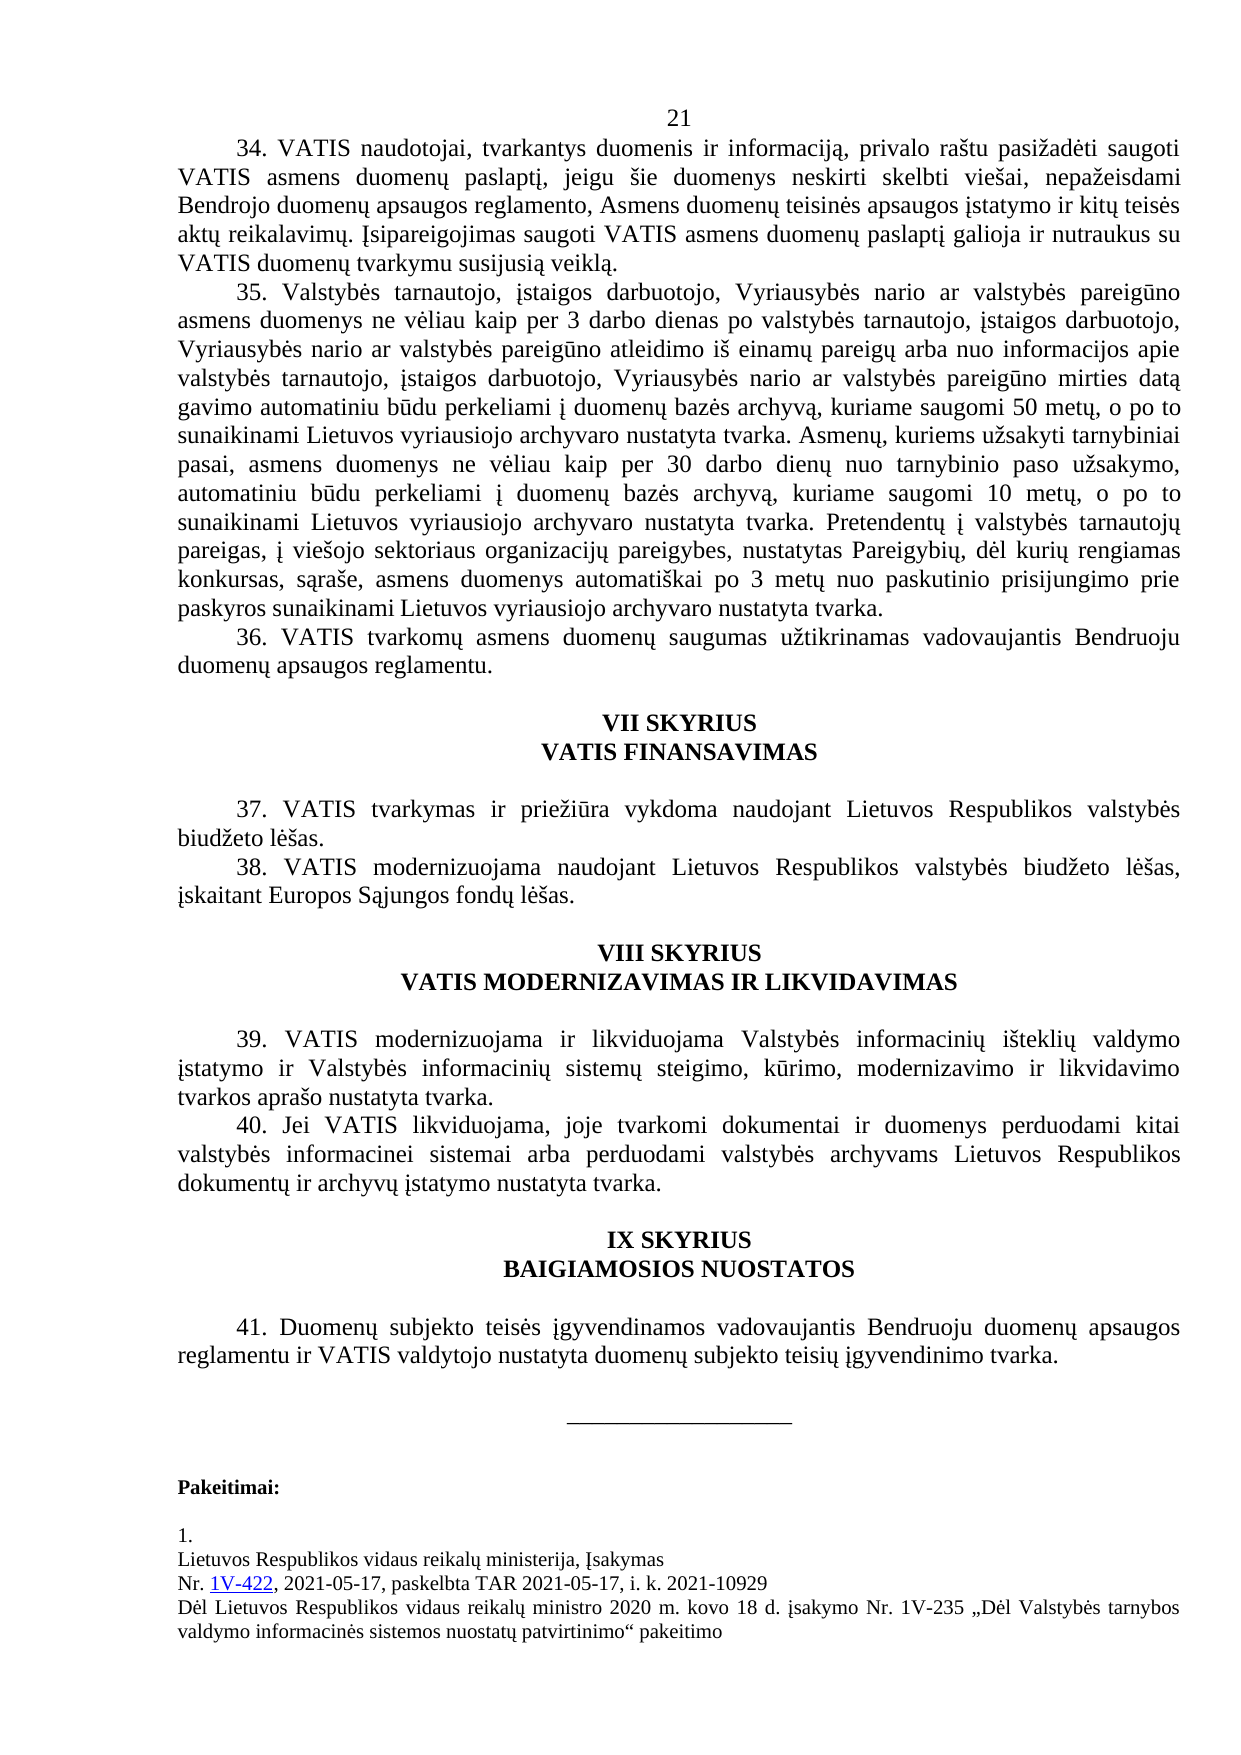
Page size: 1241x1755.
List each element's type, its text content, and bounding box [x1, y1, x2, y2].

text Pakeitimai: [177, 1475, 1181, 1499]
text Baigiamosios nuostatos [177, 1254, 1181, 1283]
text VII SKYRIUS [177, 708, 1181, 737]
text VATIS FINANSAVIMAS [177, 737, 1181, 765]
text VATIS MODERNIZAVIMAS IR LIKVIDAVIMAS [177, 967, 1181, 995]
text 35. Valstybės tarnautojo, įstaigos darbuotojo, Vyriausybės nario ar valstybės pareigūno asmens duomenys ne vėliau kaip per 3 darbo dienas po valstybės tarnautojo, įstaigos darbuotojo, Vyriausybės nario ar valstybės pareigūno atleidimo iš einamų pareigų arba nuo informacijos apie valstybės tarnautojo, įstaigos darbuotojo, Vyriausybės nario ar valstybės pareigūno mirties datą gavimo automatiniu būdu perkeliami į duomenų bazės archyvą, kuriame saugomi 50 metų, o po to sunaikinami Lietuvos vyriausiojo archyvaro nustatyta tvarka. Asmenų, kuriems užsakyti tarnybiniai pasai, asmens duomenys ne vėliau kaip per 30 darbo dienų nuo tarnybinio paso užsakymo, automatiniu būdu perkeliami į duomenų bazės archyvą, kuriame saugomi 10 metų, o po to sunaikinami Lietuvos vyriausiojo archyvaro nustatyta tvarka. Pretendentų į valstybės tarnautojų pareigas, į viešojo sektoriaus organizacijų pareigybes, nustatytas Pareigybių, dėl kurių rengiamas konkursas, sąraše, asmens duomenys automatiškai po 3 metų nuo paskutinio prisijungimo prie paskyros sunaikinami Lietuvos vyriausiojo archyvaro nustatyta tvarka. [177, 277, 1181, 622]
text 38. VATIS modernizuojama naudojant Lietuvos Respublikos valstybės biudžeto lėšas, įskaitant Europos Sąjungos fondų lėšas. [177, 852, 1181, 909]
text __________________ [177, 1398, 1181, 1427]
text 39. VATIS modernizuojama ir likviduojama Valstybės informacinių išteklių valdymo įstatymo ir Valstybės informacinių sistemų steigimo, kūrimo, modernizavimo ir likvidavimo tvarkos aprašo nustatyta tvarka. [177, 1024, 1181, 1110]
text 36. VATIS tvarkomų asmens duomenų saugumas užtikrinamas vadovaujantis Bendruoju duomenų apsaugos reglamentu. [177, 622, 1181, 679]
text 40. Jei VATIS likviduojama, joje tvarkomi dokumentai ir duomenys perduodami kitai valstybės informacinei sistemai arba perduodami valstybės archyvams Lietuvos Respublikos dokumentų ir archyvų įstatymo nustatyta tvarka. [177, 1110, 1181, 1197]
text Dėl Lietuvos Respublikos vidaus reikalų ministro 2020 m. kovo 18 d. įsakymo Nr. 1V-235 „Dėl Valstybės tarnybos valdymo informacinės sistemos nuostatų patvirtinimo“ pakeitimo [177, 1595, 1181, 1643]
text 41. Duomenų subjekto teisės įgyvendinamos vadovaujantis Bendruoju duomenų apsaugos reglamentu ir VATIS valdytojo nustatyta duomenų subjekto teisių įgyvendinimo tvarka. [177, 1312, 1181, 1369]
text 37. VATIS tvarkymas ir priežiūra vykdoma naudojant Lietuvos Respublikos valstybės biudžeto lėšas. [177, 794, 1181, 852]
text VIII SKYRIUS [177, 938, 1181, 967]
text 34. VATIS naudotojai, tvarkantys duomenis ir informaciją, privalo raštu pasižadėti saugoti VATIS asmens duomenų paslaptį, jeigu šie duomenys neskirti skelbti viešai, nepažeisdami Bendrojo duomenų apsaugos reglamento, Asmens duomenų teisinės apsaugos įstatymo ir kitų teisės aktų reikalavimų. Įsipareigojimas saugoti VATIS asmens duomenų paslaptį galioja ir nutraukus su VATIS duomenų tvarkymu susijusią veiklą. [177, 133, 1181, 277]
text Lietuvos Respublikos vidaus reikalų ministerija, Įsakymas [177, 1547, 1181, 1571]
text 1. [177, 1523, 1181, 1547]
text IX SKYRIUS [177, 1225, 1181, 1254]
text Nr. 1V-422, 2021-05-17, paskelbta TAR 2021-05-17, i. k. 2021-10929 [177, 1571, 1181, 1595]
